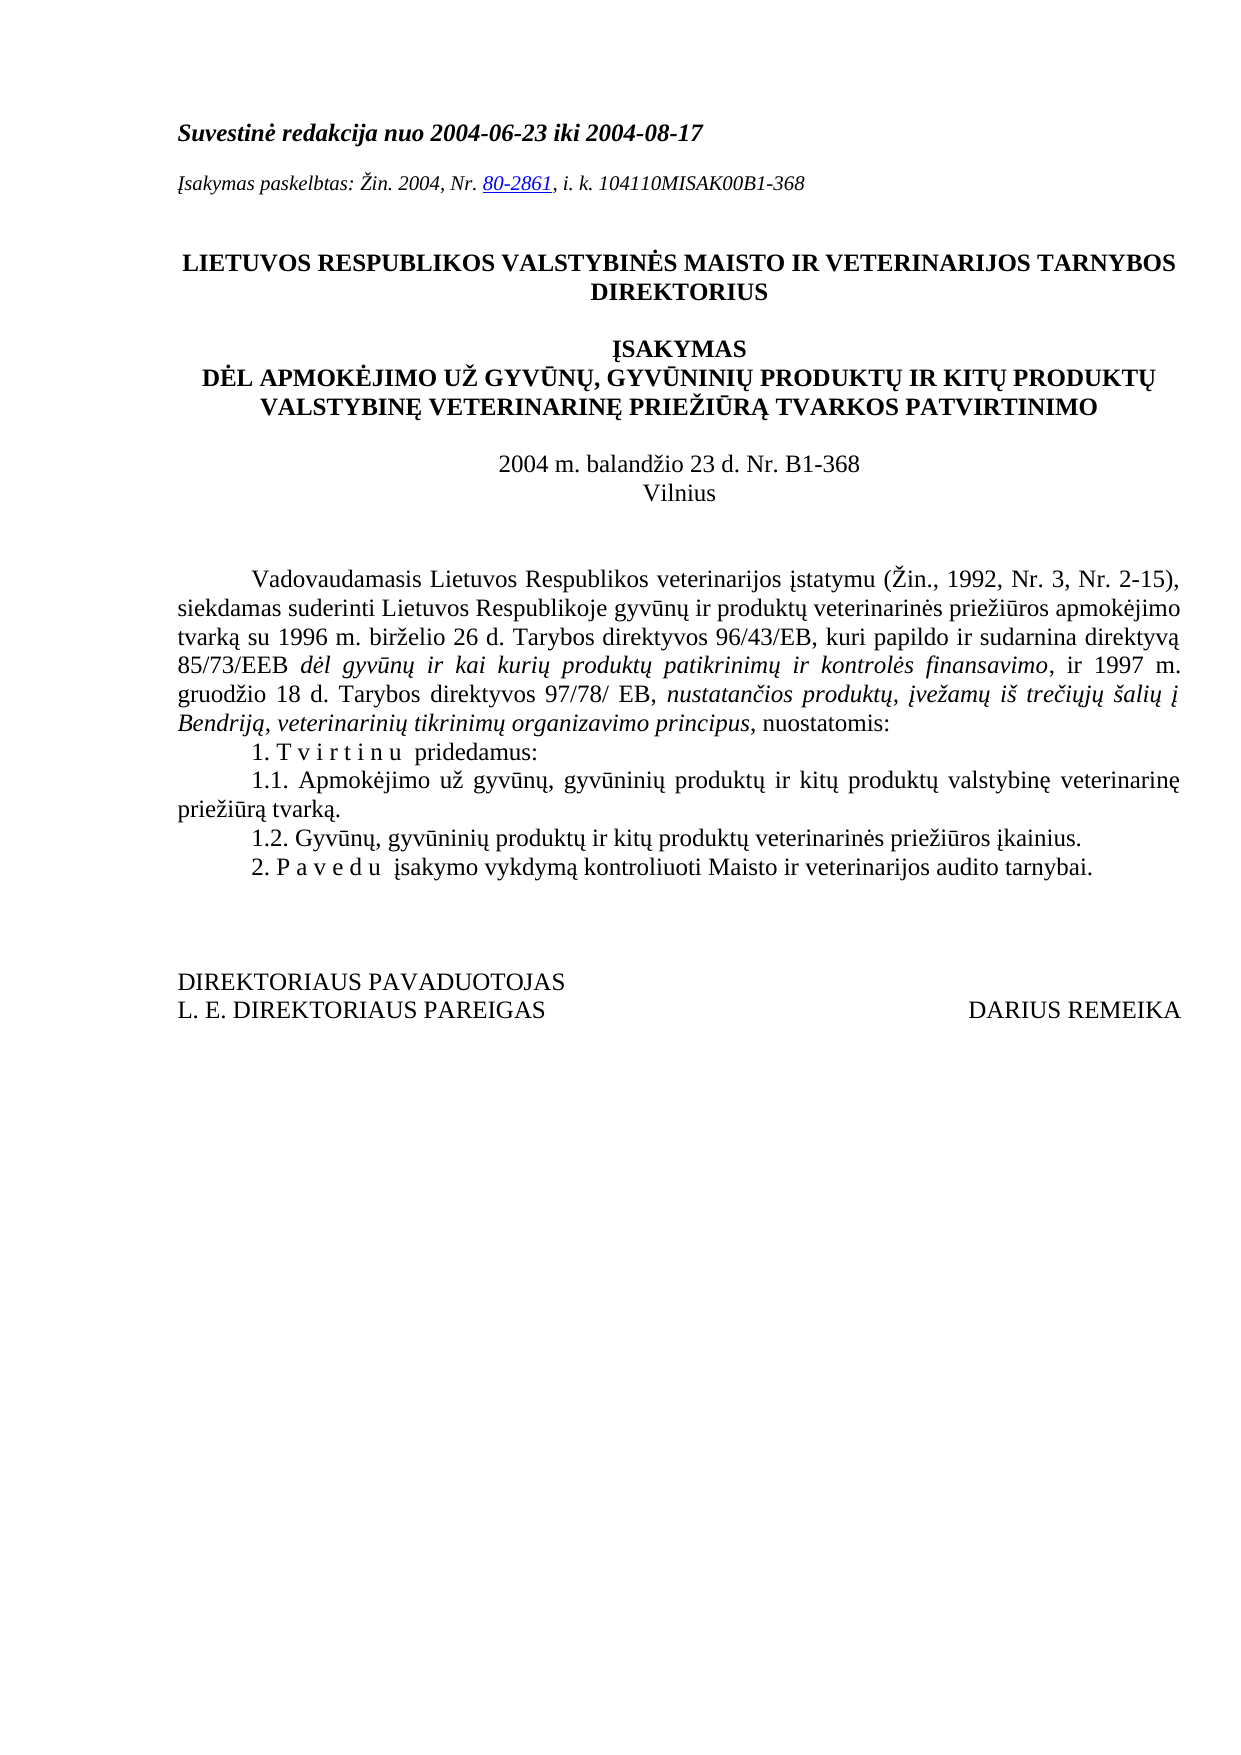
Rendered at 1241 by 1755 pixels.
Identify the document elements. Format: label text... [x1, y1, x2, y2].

text DĖL APMOKĖJIMO UŽ GYVŪNŲ, GYVŪNINIŲ PRODUKTŲ IR KITŲ PRODUKTŲ VALSTYBINĘ VETERINARINĘ PRIEŽIŪRĄ TVARKOS PATVIRTINIMO [177, 363, 1181, 420]
text DIREKTORIAUS PAVADUOTOJAS [177, 967, 1181, 995]
text 2004 m. balandžio 23 d. Nr. B1-368 [177, 449, 1181, 478]
text 1. Tvirtinu pridedamus: [177, 737, 1181, 765]
text Suvestinė redakcija nuo 2004-06-23 iki 2004-08-17 [177, 118, 1181, 147]
text 1.1. Apmokėjimo už gyvūnų, gyvūninių produktų ir kitų produktų valstybinę veterinarinę priežiūrą tvarką. [177, 765, 1181, 823]
text Vilnius [177, 478, 1181, 507]
text LIETUVOS RESPUBLIKOS VALSTYBINĖS MAISTO IR VETERINARIJOS TARNYBOS DIREKTORIUS [177, 248, 1181, 305]
text L. E. DIREKTORIAUS PAREIGAS DARIUS REMEIKA [177, 995, 1181, 1024]
text 1.2. Gyvūnų, gyvūninių produktų ir kitų produktų veterinarinės priežiūros įkainius. [177, 823, 1181, 852]
text 2. Pavedu įsakymo vykdymą kontroliuoti Maisto ir veterinarijos audito tarnybai. [177, 852, 1181, 880]
text ĮSAKYMAS [177, 334, 1181, 363]
text Vadovaudamasis Lietuvos Respublikos veterinarijos įstatymu (Žin., 1992, Nr. 3, Nr. 2-15), siekdamas suderinti Lietuvos Respublikoje gyvūnų ir produktų veterinarinės priežiūros apmokėjimo tvarką su 1996 m. birželio 26 d. Tarybos direktyvos 96/43/EB, kuri papildo ir sudarnina direktyvą 85/73/EEB dėl gyvūnų ir kai kurių produktų patikrinimų ir kontrolės finansavimo, ir 1997 m. gruodžio 18 d. Tarybos direktyvos 97/78/ EB, nustatančios produktų, įvežamų iš trečiųjų šalių į Bendriją, veterinarinių tikrinimų organizavimo principus, nuostatomis: [177, 564, 1181, 737]
text Įsakymas paskelbtas: Žin. 2004, Nr. 80-2861, i. k. 104110MISAK00B1-368 [177, 171, 1181, 195]
